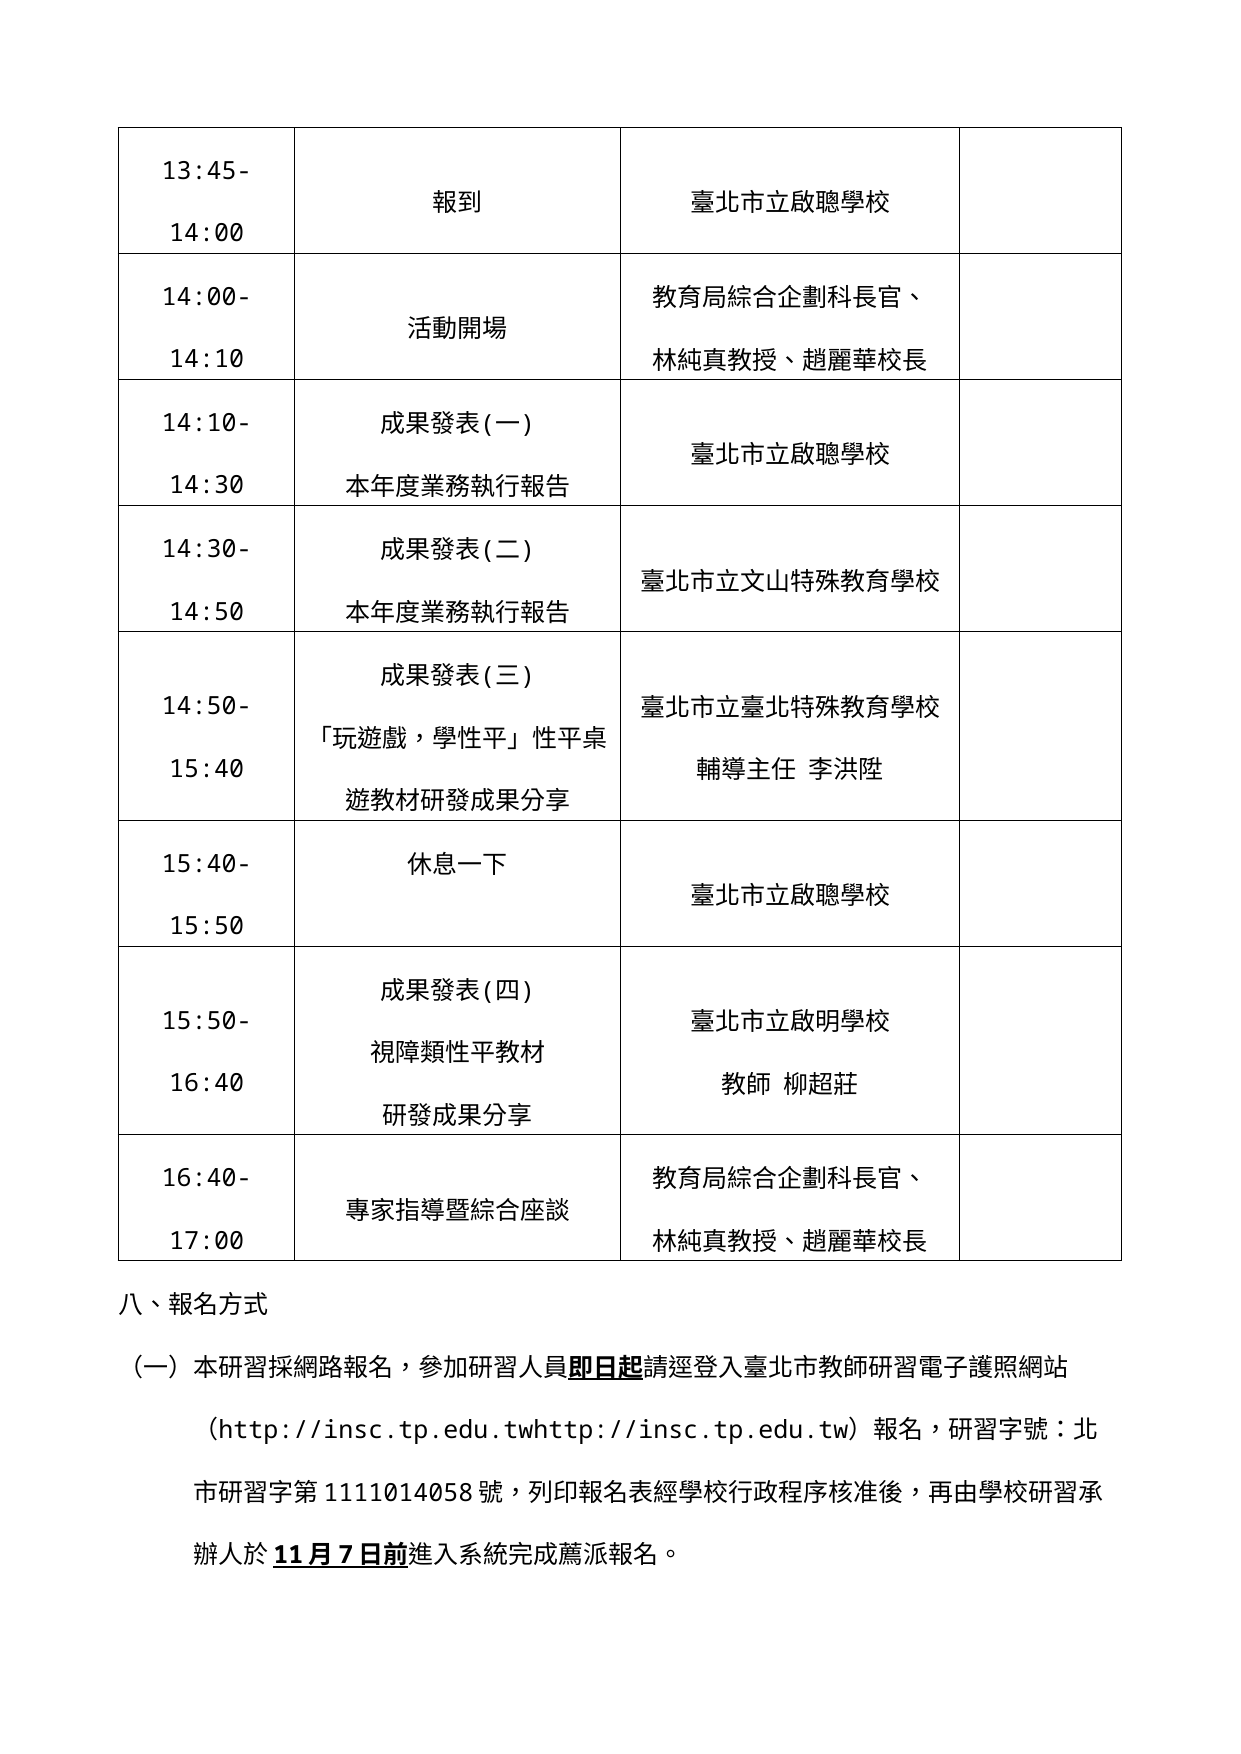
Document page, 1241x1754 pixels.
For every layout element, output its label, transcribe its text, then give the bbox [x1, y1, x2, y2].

table_cell 成果發表(三) 「玩遊戲，學性平」性平桌遊教材研發成果分享 [295, 632, 620, 820]
table_cell 教育局綜合企劃科長官、 林純真教授、趙麗華校長 [621, 254, 959, 379]
table_cell 報到 [295, 128, 620, 253]
text 八、報名方式 [118, 1261, 1122, 1324]
table_cell 13:45-14:00 [119, 128, 294, 253]
table_cell 臺北市立啟明學校 教師 柳超莊 [621, 947, 959, 1134]
table_cell [960, 1135, 1121, 1260]
table_cell 成果發表(二) 本年度業務執行報告 [295, 506, 620, 631]
table_cell [960, 506, 1121, 631]
table_cell [960, 821, 1121, 946]
table_cell 16:40-17:00 [119, 1135, 294, 1260]
table_cell 15:50-16:40 [119, 947, 294, 1134]
table_cell 14:00-14:10 [119, 254, 294, 379]
table_cell [960, 380, 1121, 505]
text （一）本研習採網路報名，參加研習人員即日起請逕登入臺北市教師研習電子護照網站（http://insc.tp.edu.twhttp://insc.tp.edu.tw）報名，研習字號：北市研習字第1111014058號，列印報名表經學校行政程序核准後，再由學校研習承辦人於11月7日前進入系統完成薦派報名。 [118, 1324, 1122, 1574]
table_cell 教育局綜合企劃科長官、 林純真教授、趙麗華校長 [621, 1135, 959, 1260]
table_cell 成果發表(一) 本年度業務執行報告 [295, 380, 620, 505]
table_cell [960, 947, 1121, 1134]
table_cell 專家指導暨綜合座談 [295, 1135, 620, 1260]
table_cell [960, 254, 1121, 379]
table_cell 活動開場 [295, 254, 620, 379]
table_cell 14:30-14:50 [119, 506, 294, 631]
table_cell 臺北市立啟聰學校 [621, 380, 959, 505]
table_cell 成果發表(四) 視障類性平教材 研發成果分享 [295, 947, 620, 1134]
table_cell 15:40-15:50 [119, 821, 294, 946]
table_cell 臺北市立啟聰學校 [621, 821, 959, 946]
table_cell 14:10-14:30 [119, 380, 294, 505]
table_cell [960, 128, 1121, 253]
table_cell 休息一下 [295, 821, 620, 946]
table_cell 臺北市立臺北特殊教育學校 輔導主任 李洪陞 [621, 632, 959, 820]
table_cell 臺北市立文山特殊教育學校 [621, 506, 959, 631]
table_cell 臺北市立啟聰學校 [621, 128, 959, 253]
table_cell [960, 632, 1121, 820]
table_cell 14:50-15:40 [119, 632, 294, 820]
